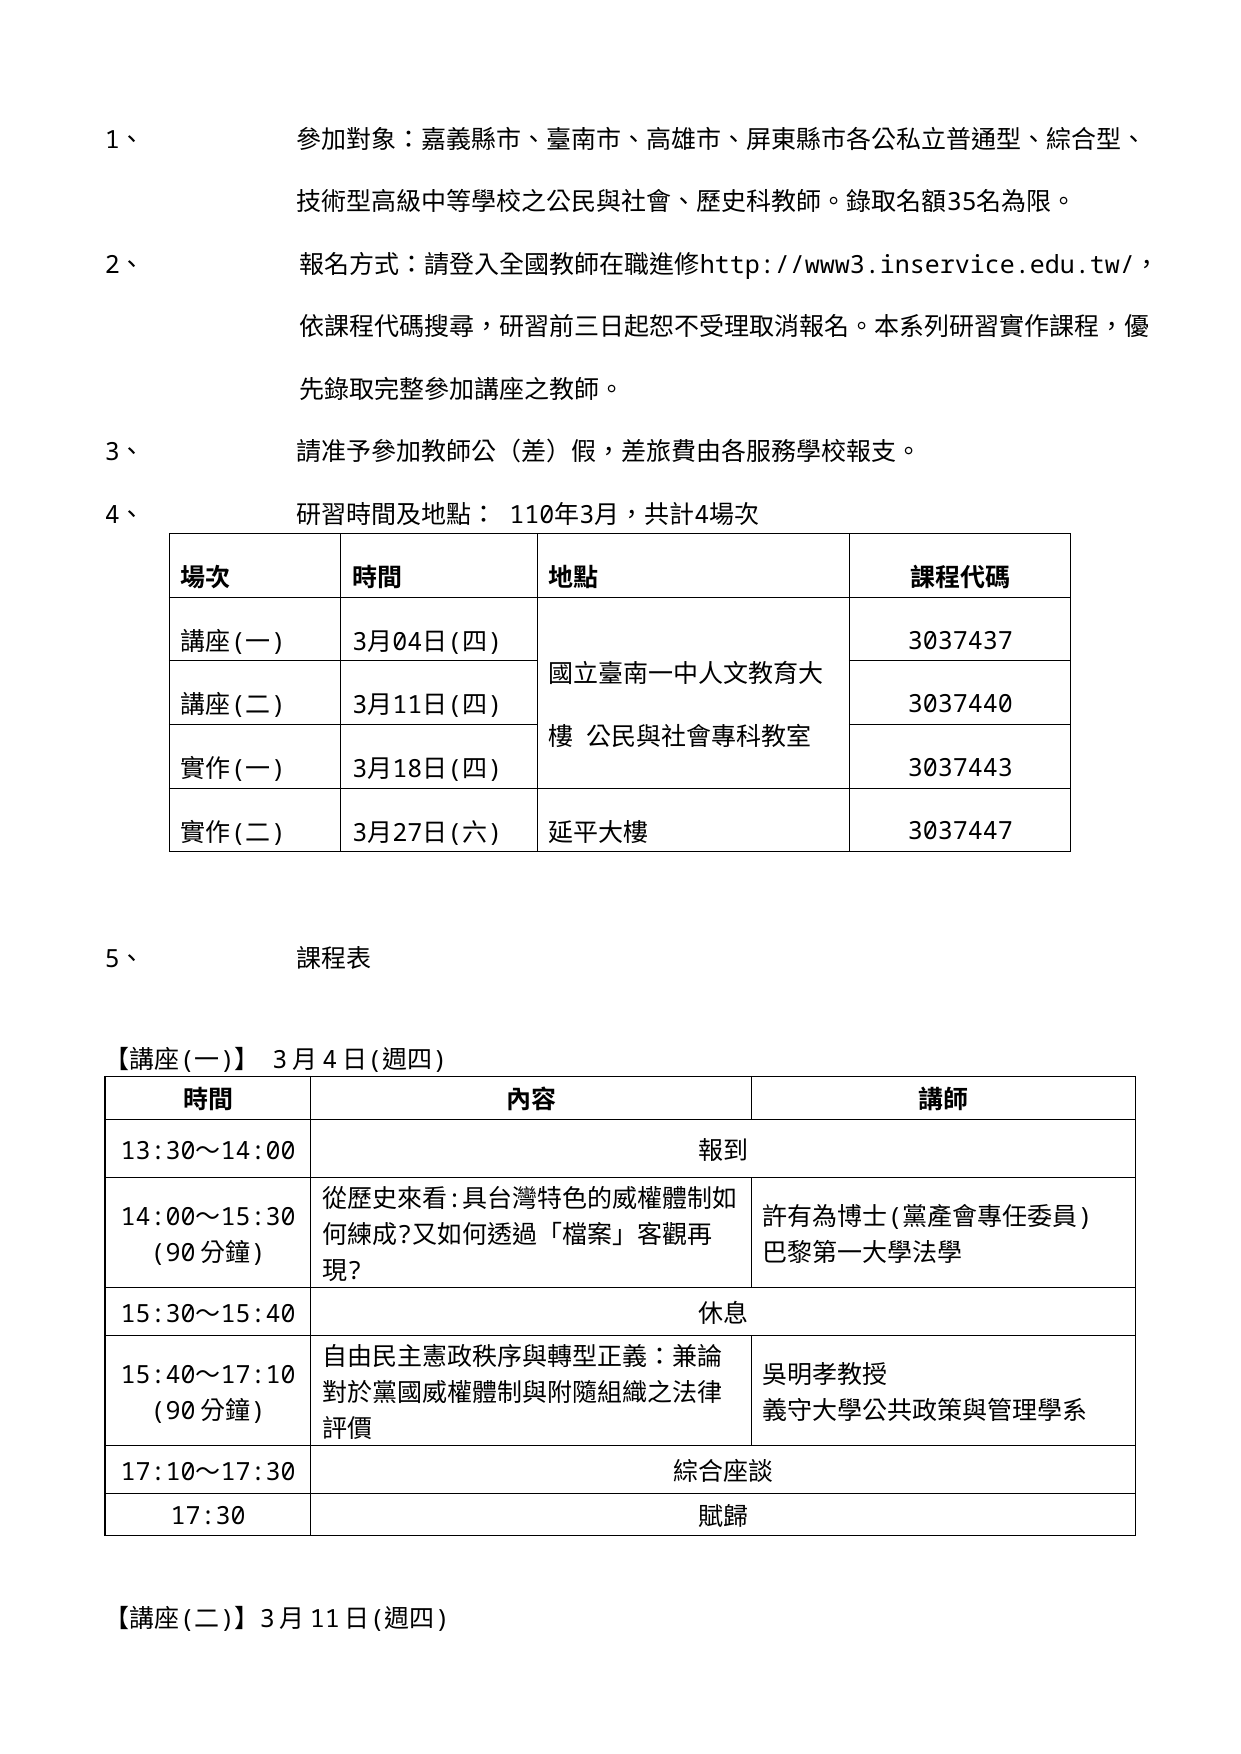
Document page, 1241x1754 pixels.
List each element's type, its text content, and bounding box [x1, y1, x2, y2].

list 參加對象：嘉義縣市、臺南市、高雄市、屏東縣市各公私立普通型、綜合型、技術型高級中等學校之公民與社會、歷史科教師。錄取名額35名為限。 [104, 96, 1165, 221]
table_cell 14:00～15:30 (90分鐘) [106, 1178, 310, 1287]
table_cell 3月18日(四) [341, 725, 537, 787]
table_header 場次 [170, 534, 340, 597]
table_cell 許有為博士(黨產會專任委員) 巴黎第一大學法學 [752, 1178, 1135, 1287]
table_header 講師 [752, 1077, 1135, 1119]
table_cell 實作(二) [170, 789, 340, 851]
table_cell 實作(一) [170, 725, 340, 787]
text 【講座(二)】3月11日(週四) [104, 1599, 1165, 1635]
table_cell 3月04日(四) [341, 598, 537, 660]
table_cell 15:40～17:10 (90分鐘) [106, 1336, 310, 1445]
table_header 時間 [341, 534, 537, 597]
table_header 時間 [106, 1077, 310, 1119]
table_cell 3月27日(六) [341, 789, 537, 851]
table_cell 3037447 [850, 789, 1070, 851]
list 請准予參加教師公（差）假，差旅費由各服務學校報支。 [104, 408, 1165, 471]
list 報名方式：請登入全國教師在職進修http://www3.inservice.edu.tw/，依課程代碼搜尋，研習前三日起恕不受理取消報名。本系列研習實作課程，優先錄取完整參加講座之教師。 [104, 221, 1165, 408]
text 【講座(一)】 3月4日(週四) [104, 1039, 1165, 1076]
table_cell 3037443 [850, 725, 1070, 787]
table_cell 3月11日(四) [341, 661, 537, 724]
table_cell 吳明孝教授 義守大學公共政策與管理學系 [752, 1336, 1135, 1445]
table_cell 綜合座談 [311, 1446, 1135, 1493]
table_cell 17:30 [106, 1494, 310, 1535]
list 研習時間及地點： 110年3月，共計4場次 [104, 471, 1165, 533]
table_header 地點 [538, 534, 849, 597]
table_cell 講座(二) [170, 661, 340, 724]
list 課程表 [104, 914, 1165, 977]
table_header 內容 [311, 1077, 751, 1119]
table_cell 3037440 [850, 661, 1070, 724]
table_cell 休息 [311, 1288, 1135, 1335]
table_cell 從歷史來看:具台灣特色的威權體制如何練成?又如何透過「檔案」客觀再現? [311, 1178, 751, 1287]
table_cell 13:30～14:00 [106, 1120, 310, 1177]
table_cell 15:30～15:40 [106, 1288, 310, 1335]
table_cell 報到 [311, 1120, 1135, 1177]
table_cell 賦歸 [311, 1494, 1135, 1535]
table_cell 17:10～17:30 [106, 1446, 310, 1493]
table_cell 延平大樓 [538, 789, 849, 851]
table_cell 講座(一) [170, 598, 340, 660]
table_cell 國立臺南一中人文教育大樓 公民與社會專科教室 [538, 598, 849, 787]
table_cell 自由民主憲政秩序與轉型正義：兼論對於黨國威權體制與附隨組織之法律評價 [311, 1336, 751, 1445]
table_header 課程代碼 [850, 534, 1070, 597]
table_cell 3037437 [850, 598, 1070, 660]
